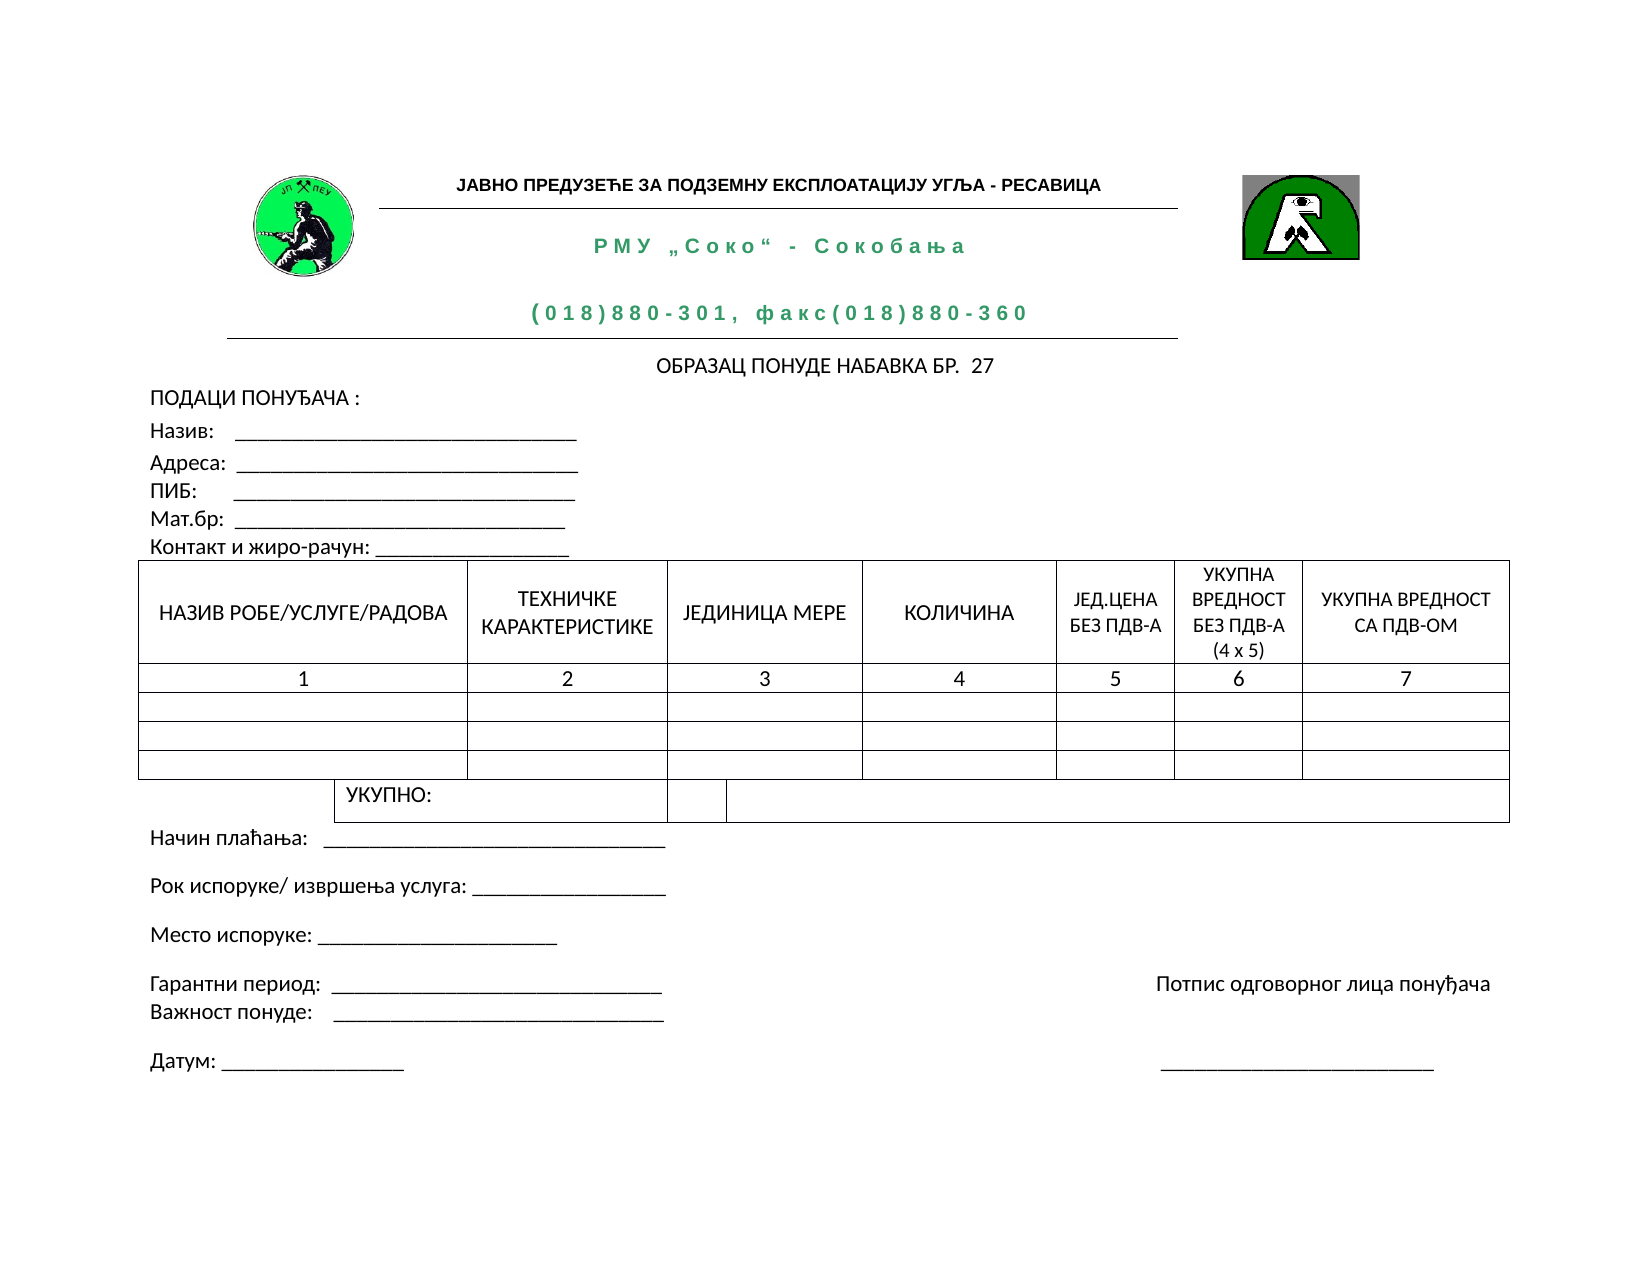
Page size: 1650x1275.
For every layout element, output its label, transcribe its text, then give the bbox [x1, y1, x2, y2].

text Назив: ______________________________ [150, 416, 1500, 444]
table_cell 6 [1175, 664, 1302, 692]
text ПИБ: ______________________________ [150, 476, 1500, 504]
table_cell [1057, 722, 1174, 750]
table_cell 5 [1057, 664, 1174, 692]
text Гарантни период: _____________________________ Потпис одговорног лица понуђача Важност понуде: _____________________________ [150, 969, 1500, 1025]
table_cell [1175, 693, 1302, 721]
table_cell [468, 751, 667, 779]
table_cell [668, 751, 862, 779]
table_cell [863, 751, 1056, 779]
text Рок испоруке/ извршења услуга: _________________ [150, 871, 1500, 899]
table_cell [139, 751, 467, 779]
table_header НАЗИВ РОБЕ/УСЛУГЕ/РАДОВА [139, 561, 467, 663]
table_cell [139, 693, 467, 721]
text Датум: ________________ ________________________ [150, 1046, 1500, 1074]
text Место испоруке: _____________________ [150, 920, 1500, 948]
table_header ЈЕД.ЦЕНА БЕЗ ПДВ-А [1057, 561, 1174, 663]
table_cell [468, 722, 667, 750]
table_cell [668, 780, 726, 822]
table_cell [1303, 722, 1509, 750]
table_header КОЛИЧИНА [863, 561, 1056, 663]
table_header ЈЕДИНИЦА МЕРЕ [668, 561, 862, 663]
table_cell 7 [1303, 664, 1509, 692]
text Адреса: ______________________________ [150, 448, 1500, 476]
table_cell [468, 693, 667, 721]
table_cell [727, 780, 1509, 822]
table_cell [1057, 693, 1174, 721]
text ПОДАЦИ ПОНУЂАЧА : [150, 383, 1500, 412]
table_cell [863, 693, 1056, 721]
table_cell [139, 780, 334, 822]
table_cell 3 [668, 664, 862, 692]
table_header УКУПНА ВРЕДНОСТ СА ПДВ-ОМ [1303, 561, 1509, 663]
table_cell [1303, 693, 1509, 721]
table_header [1178, 150, 1424, 338]
text ОБРАЗАЦ ПОНУДЕ НАБАВКА БР. 27 [150, 351, 1500, 379]
text Контакт и жиро-рачун: _________________ [150, 532, 1500, 560]
table_cell 2 [468, 664, 667, 692]
text Начин плаћања: ______________________________ [150, 823, 1500, 851]
table_cell [863, 722, 1056, 750]
table_cell [668, 722, 862, 750]
table_cell [1303, 751, 1509, 779]
table_cell 4 [863, 664, 1056, 692]
picture [1242, 175, 1360, 260]
table_cell [139, 722, 467, 750]
table_header УКУПНА ВРЕДНОСТ БЕЗ ПДВ-А (4 x 5) [1175, 561, 1302, 663]
picture [252, 175, 354, 277]
table_header ЈАВНО ПРЕДУЗЕЋЕ ЗА ПОДЗЕМНУ ЕКСПЛОАТАЦИЈУ УГЉА - РЕСАВИЦА [379, 150, 1178, 208]
table_cell [668, 693, 862, 721]
table_cell [1175, 722, 1302, 750]
table_cell 1 [139, 664, 467, 692]
table_cell [1057, 751, 1174, 779]
table_cell УКУПНО: [335, 780, 667, 822]
table_header [227, 150, 379, 338]
table_cell РМУ „Соко“ - Сокобања (018)880-301, факс(018)880-360 [379, 209, 1178, 338]
table_cell [1175, 751, 1302, 779]
text Мат.бр: _____________________________ [150, 504, 1500, 532]
table_header ТЕХНИЧКЕ КАРАКТЕРИСТИКЕ [468, 561, 667, 663]
